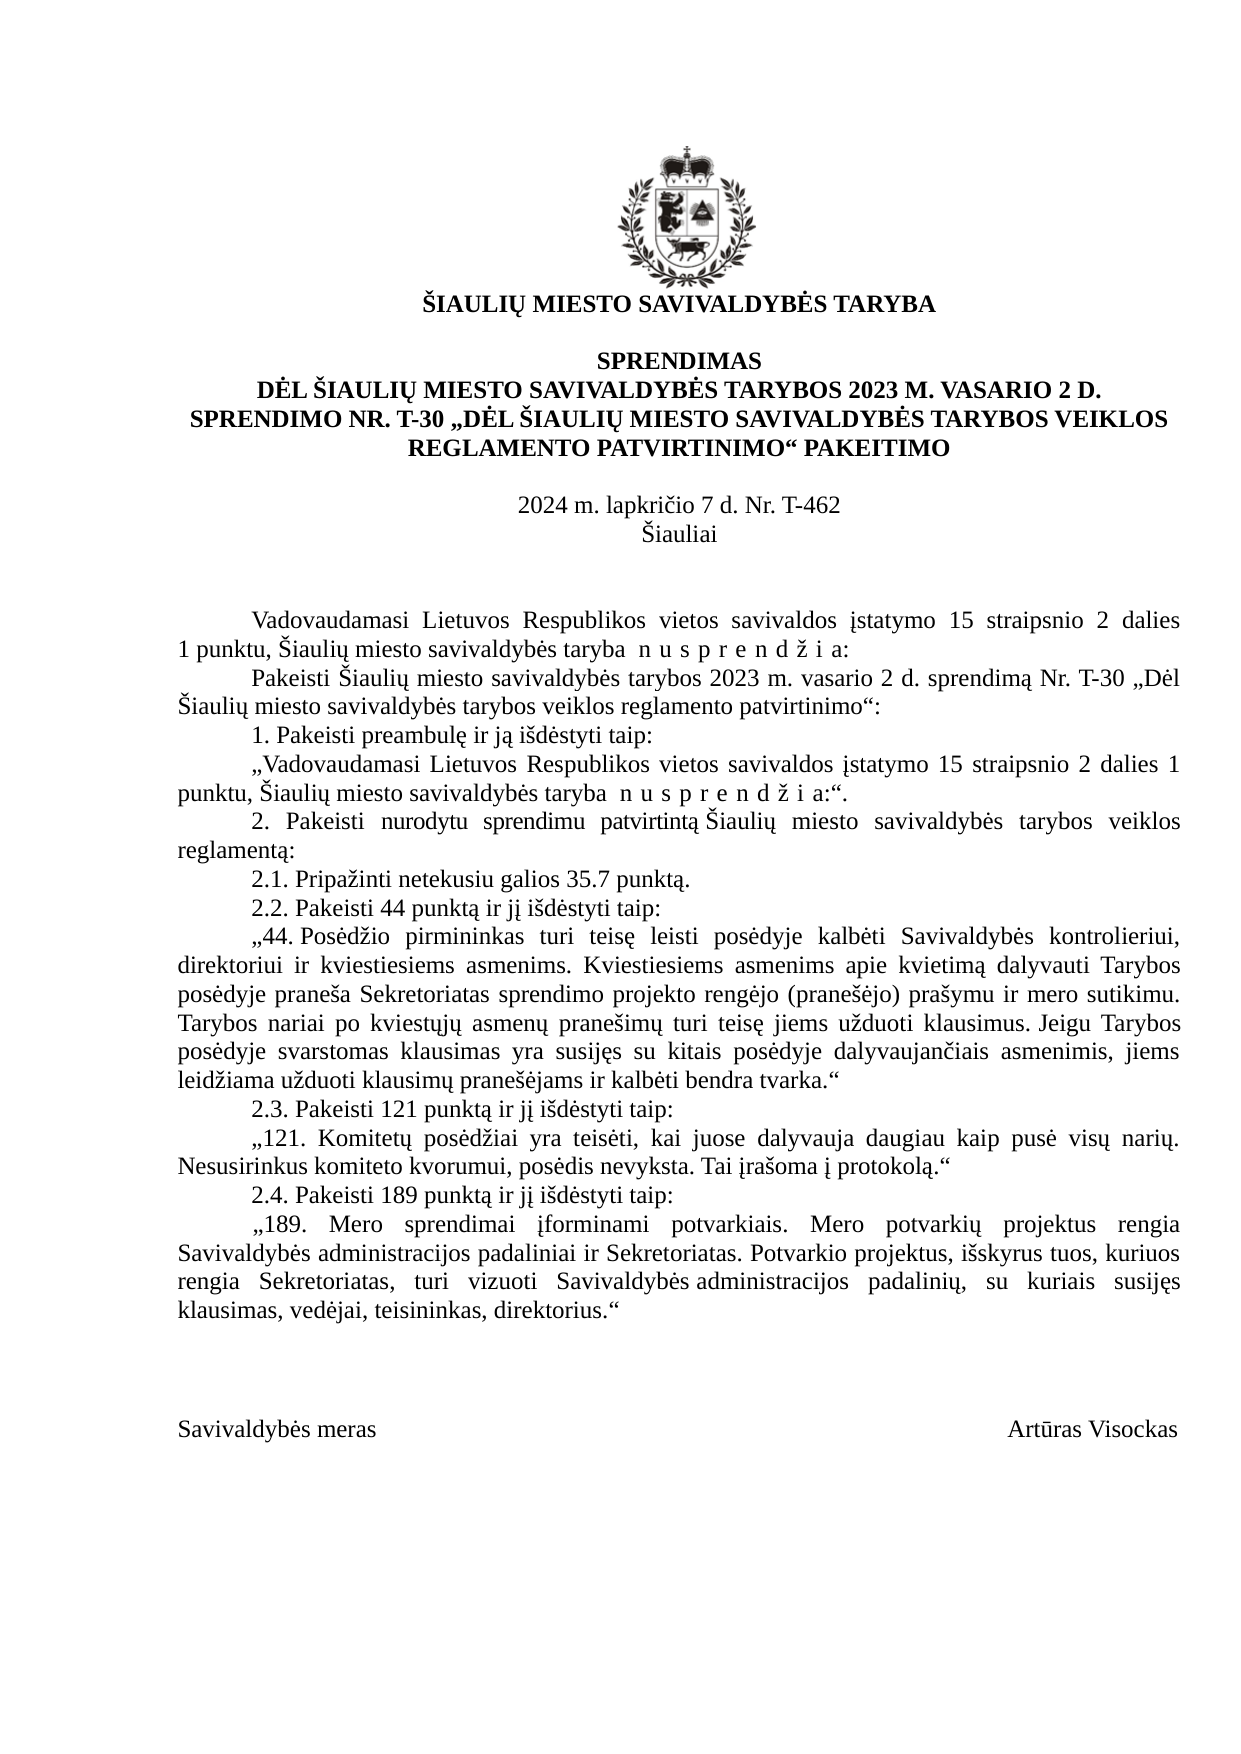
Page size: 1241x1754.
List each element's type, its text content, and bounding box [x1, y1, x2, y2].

text 2024 m. lapkričio 7 d. Nr. T-462 [177, 490, 1181, 519]
text „121. Komitetų posėdžiai yra teisėti, kai juose dalyvauja daugiau kaip pusė visų narių. Nesusirinkus komiteto kvorumui, posėdis nevyksta. Tai įrašoma į protokolą.“ [177, 1123, 1181, 1180]
text „44. Posėdžio pirmininkas turi teisę leisti posėdyje kalbėti Savivaldybės kontrolieriui, direktoriui ir kviestiesiems asmenims. Kviestiesiems asmenims apie kvietimą dalyvauti Tarybos posėdyje praneša Sekretoriatas sprendimo projekto rengėjo (pranešėjo) prašymu ir mero sutikimu. Tarybos nariai po kviestųjų asmenų pranešimų turi teisę jiems užduoti klausimus. Jeigu Tarybos posėdyje svarstomas klausimas yra susijęs su kitais posėdyje dalyvaujančiais asmenimis, jiems leidžiama užduoti klausimų pranešėjams ir kalbėti bendra tvarka.“ [177, 921, 1181, 1094]
text „189. Mero sprendimai įforminami potvarkiais. Mero potvarkių projektus rengia Savivaldybės administracijos padaliniai ir Sekretoriatas. Potvarkio projektus, išskyrus tuos, kuriuos rengia Sekretoriatas, turi vizuoti Savivaldybės administracijos padalinių, su kuriais susijęs klausimas, vedėjai, teisininkas, direktorius.“ [177, 1209, 1181, 1324]
text 2.4. Pakeisti 189 punktą ir jį išdėstyti taip: [177, 1180, 1181, 1209]
text SPRENDIMAS [177, 346, 1181, 375]
text DĖL ŠIAULIŲ MIESTO SAVIVALDYBĖS TARYBOS 2023 M. VASARIO 2 D. SPRENDIMO NR. T-30 „DĖL ŠIAULIŲ MIESTO SAVIVALDYBĖS TARYBOS VEIKLOS REGLAMENTO PATVIRTINIMO“ PAKEITIMO [177, 375, 1181, 461]
text 2.3. Pakeisti 121 punktą ir jį išdėstyti taip: [177, 1094, 1181, 1123]
text ŠIAULIŲ MIESTO SAVIVALDYBĖS TARYBA [177, 289, 1181, 318]
text Savivaldybės meras Artūras Visockas [177, 1414, 1181, 1442]
text Vadovaudamasi Lietuvos Respublikos vietos savivaldos įstatymo 15 straipsnio 2 dalies 1 punktu, Šiaulių miesto savivaldybės taryba nusprendžia: [177, 605, 1181, 663]
text 2.1. Pripažinti netekusiu galios 35.7 punktą. [177, 864, 1181, 893]
text 2. Pakeisti nurodytu sprendimu patvirtintą Šiaulių miesto savivaldybės tarybos veiklos reglamentą: [177, 806, 1181, 864]
text 2.2. Pakeisti 44 punktą ir jį išdėstyti taip: [177, 893, 1181, 921]
text „Vadovaudamasi Lietuvos Respublikos vietos savivaldos įstatymo 15 straipsnio 2 dalies 1 punktu, Šiaulių miesto savivaldybės taryba nusprendžia:“. [177, 749, 1181, 806]
text Šiauliai [177, 519, 1181, 548]
text Pakeisti Šiaulių miesto savivaldybės tarybos 2023 m. vasario 2 d. sprendimą Nr. T-30 „Dėl Šiaulių miesto savivaldybės tarybos veiklos reglamento patvirtinimo“: [177, 663, 1181, 720]
text 1. Pakeisti preambulę ir ją išdėstyti taip: [177, 720, 1181, 749]
